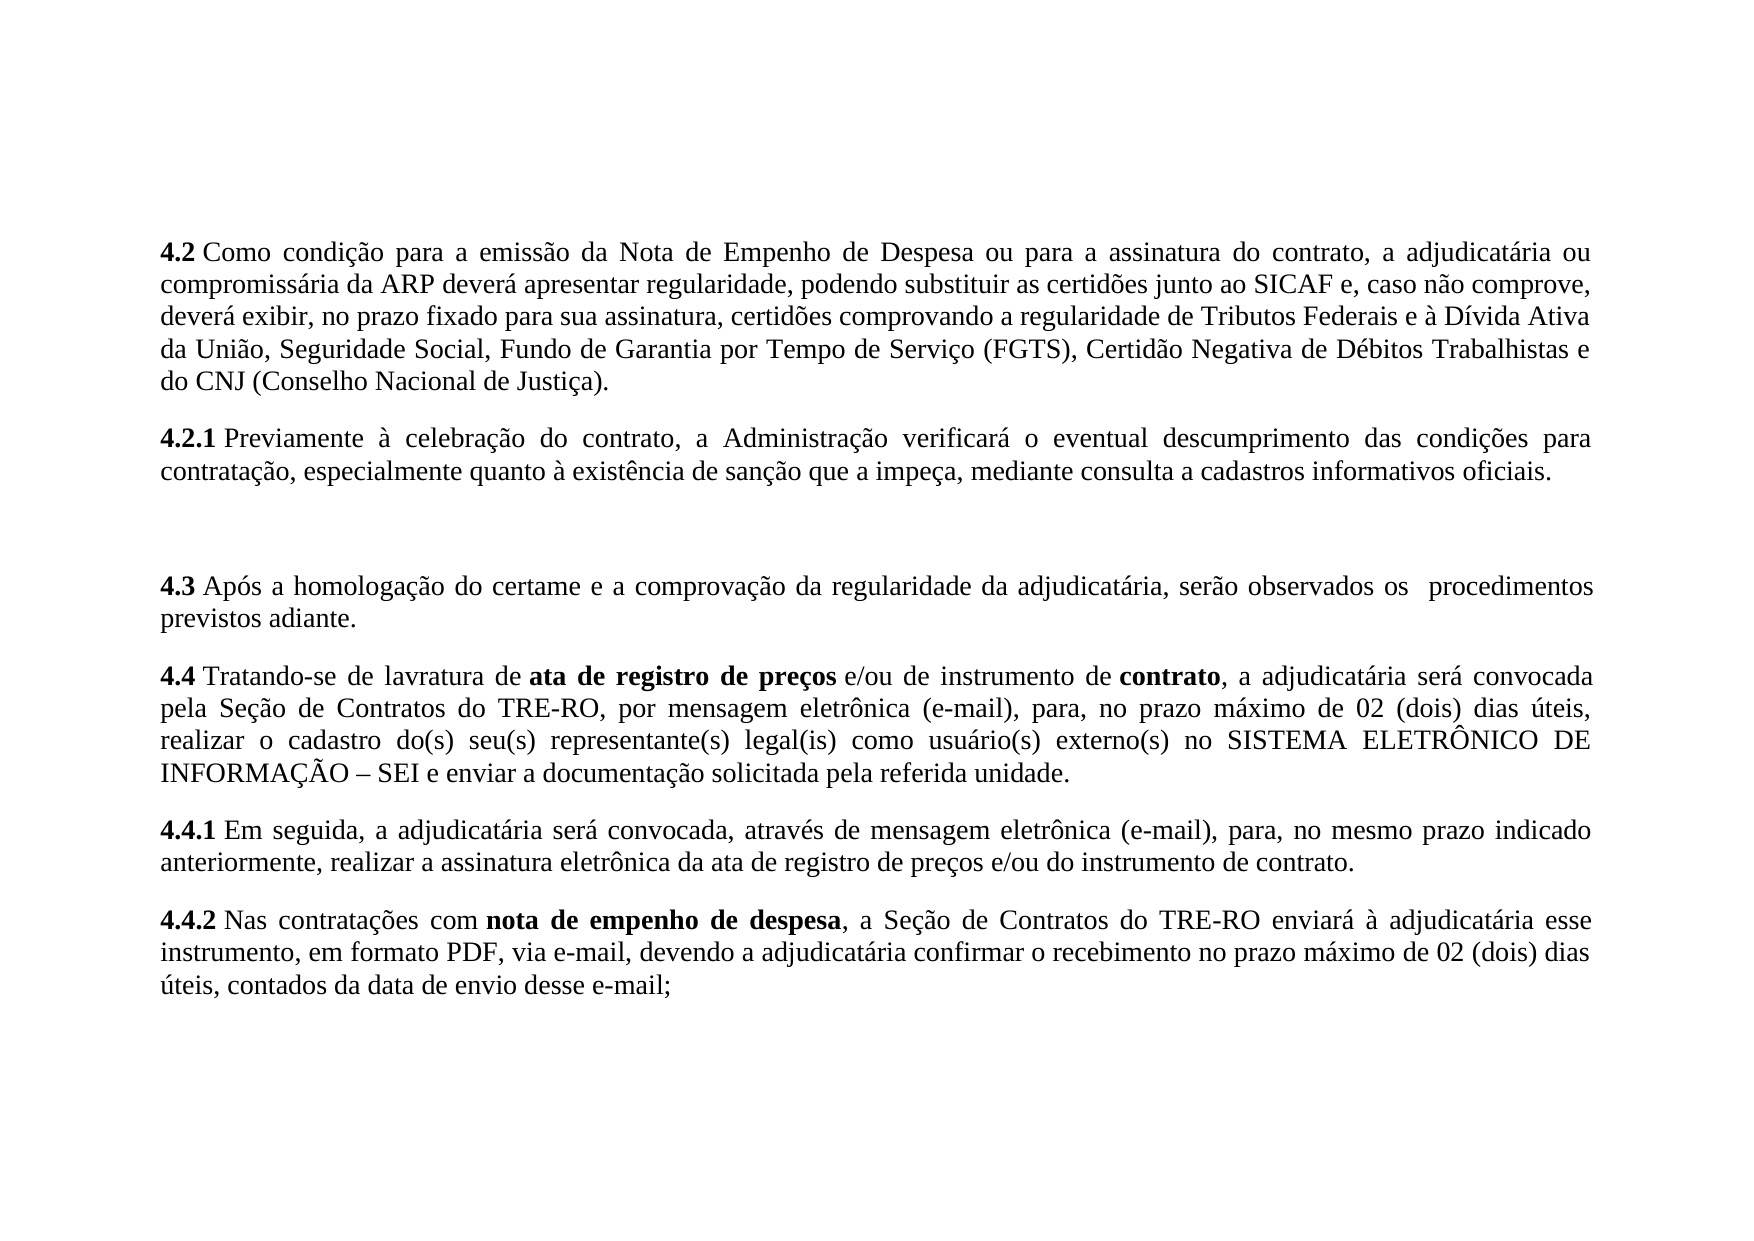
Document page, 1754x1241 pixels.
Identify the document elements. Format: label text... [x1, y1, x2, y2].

text 4.2.1 Previamente à celebração do contrato, a Administração verificará o eventual descumprimento das condições para contratação, especialmente quanto à existência de sanção que a impeça, mediante consulta a cadastros informativos oficiais. [160, 422, 1594, 486]
text 4.4 Tratando-se de lavratura de ata de registro de preços e/ou de instrumento de contrato, a adjudicatária será convocada pela Seção de Contratos do TRE-RO, por mensagem eletrônica (e-mail), para, no prazo máximo de 02 (dois) dias úteis, realizar o cadastro do(s) seu(s) representante(s) legal(is) como usuário(s) externo(s) no SISTEMA ELETRÔNICO DE INFORMAÇÃO – SEI e enviar a documentação solicitada pela referida unidade. [160, 658, 1594, 788]
text 4.3 Após a homologação do certame e a comprovação da regularidade da adjudicatária, serão observados os procedimentos previstos adiante. [160, 569, 1594, 633]
text 4.4.2 Nas contratações com nota de empenho de despesa, a Seção de Contratos do TRE-RO enviará à adjudicatária esse instrumento, em formato PDF, via e-mail, devendo a adjudicatária confirmar o recebimento no prazo máximo de 02 (dois) dias úteis, contados da data de envio desse e-mail; [160, 903, 1594, 1000]
text 4.2 Como condição para a emissão da Nota de Empenho de Despesa ou para a assinatura do contrato, a adjudicatária ou compromissária da ARP deverá apresentar regularidade, podendo substituir as certidões junto ao SICAF e, caso não comprove, deverá exibir, no prazo fixado para sua assinatura, certidões comprovando a regularidade de Tributos Federais e à Dívida Ativa da União, Seguridade Social, Fundo de Garantia por Tempo de Serviço (FGTS), Certidão Negativa de Débitos Trabalhistas e do CNJ (Conselho Nacional de Justiça). [160, 234, 1594, 397]
text 4.4.1 Em seguida, a adjudicatária será convocada, através de mensagem eletrônica (e-mail), para, no mesmo prazo indicado anteriormente, realizar a assinatura eletrônica da ata de registro de preços e/ou do instrumento de contrato. [160, 813, 1594, 878]
